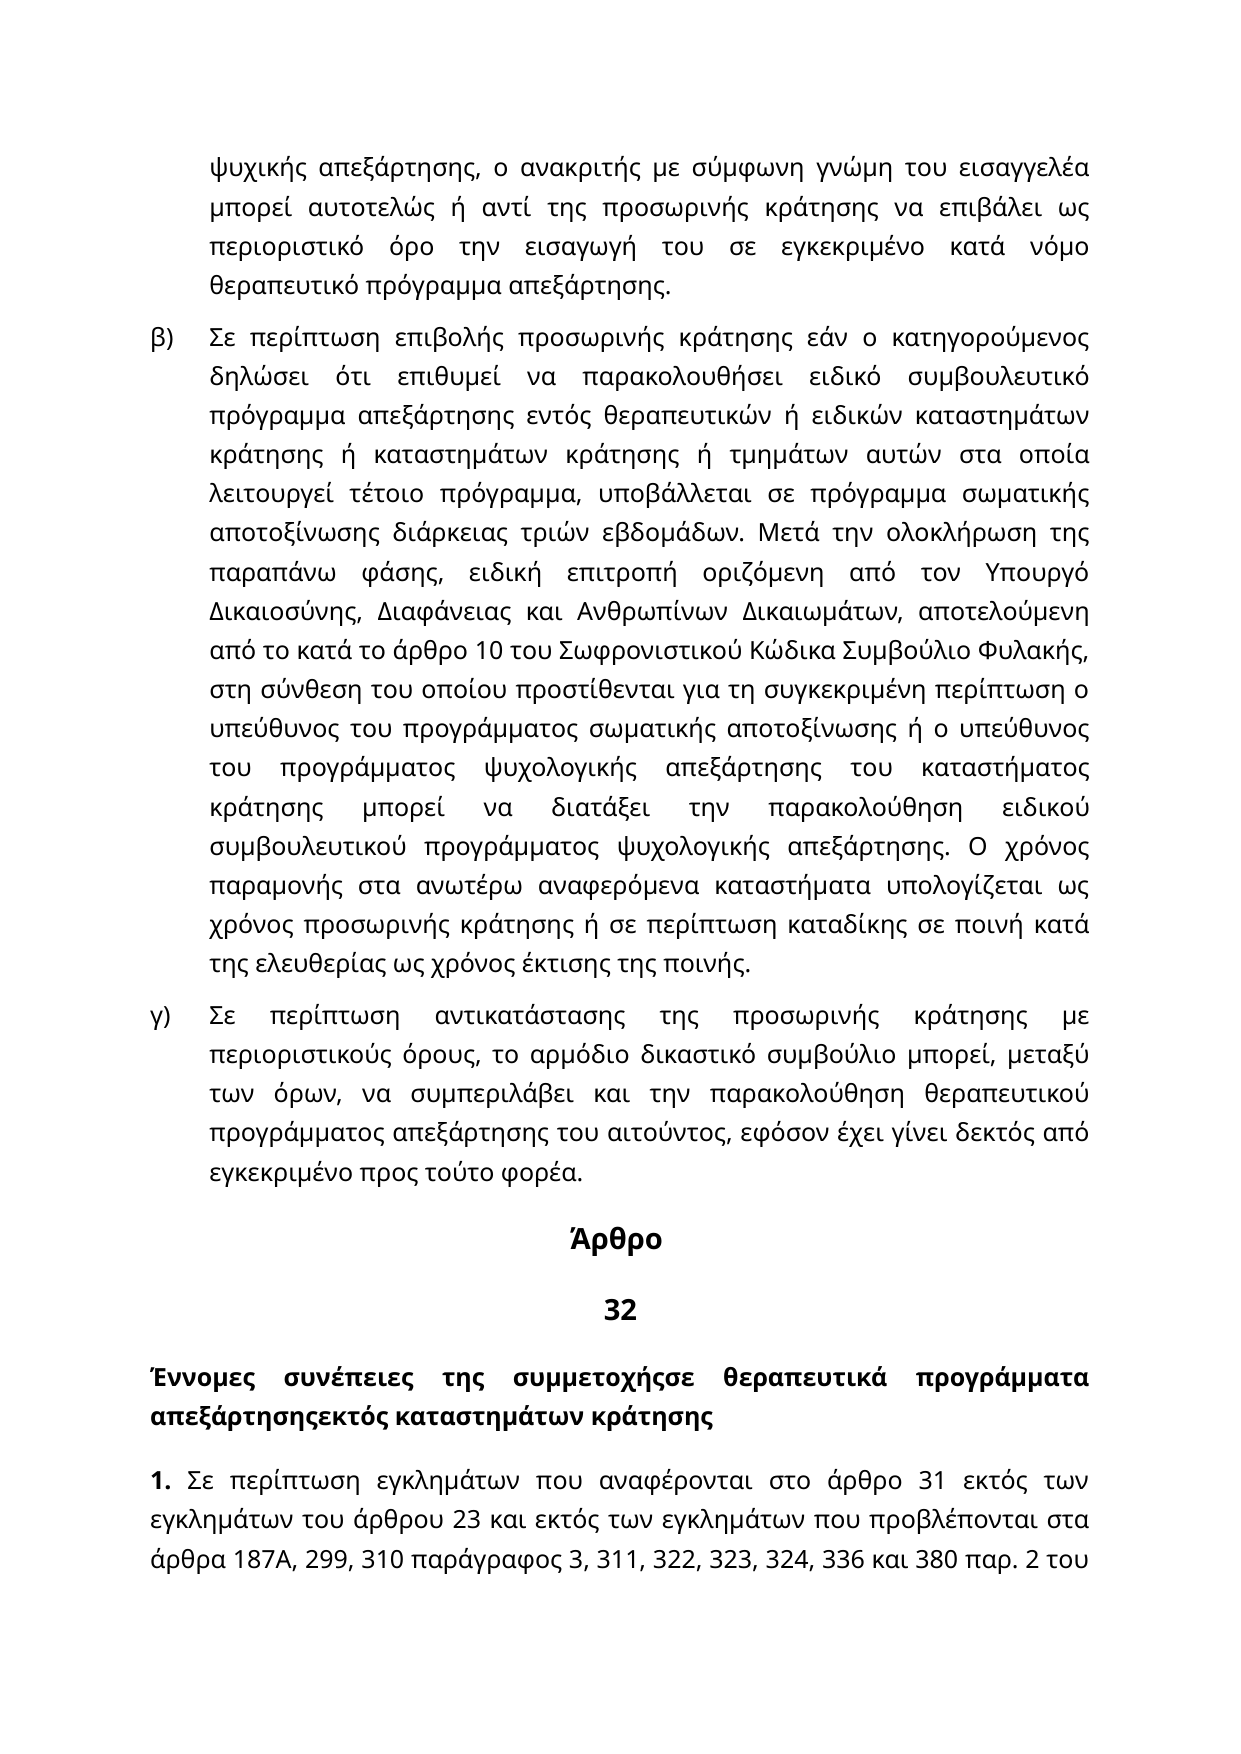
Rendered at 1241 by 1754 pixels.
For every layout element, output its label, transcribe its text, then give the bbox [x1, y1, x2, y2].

text Έννομες συνέπειες της συμμετοχήςσε θεραπευτικά προγράμματα απεξάρτησηςεκτός καταστημάτων κράτησης [150, 1359, 1090, 1433]
subtitle Άρθρο [150, 1218, 1090, 1258]
text 1. Σε περίπτωση εγκλημάτων που αναφέρονται στο άρθρο 31 εκτός των εγκλημάτων του άρθρου 23 και εκτός των εγκλημάτων που προβλέπονται στα άρθρα 187Α, 299, 310 παράγραφος 3, 311, 322, 323, 324, 336 και 380 παρ. 2 του [150, 1463, 1090, 1575]
list ψυχικής απεξάρτησης, ο ανακριτής με σύμφωνη γνώμη του εισαγγελέα μπορεί αυτοτελώς ή αντί της προσωρινής κράτησης να επιβάλει ως περιοριστικό όρο την εισαγωγή του σε εγκεκριμένο κατά νόμο θεραπευτικό πρόγραμμα απεξάρτησης. [150, 150, 1090, 302]
list γ) Σε περίπτωση αντικατάστασης της προσωρινής κράτησης με περιοριστικούς όρους, το αρμόδιο δικαστικό συμβούλιο μπορεί, μεταξύ των όρων, να συμπεριλάβει και την παρακολούθηση θεραπευτικού προγράμματος απεξάρτησης του αιτούντος, εφόσον έχει γίνει δεκτός από εγκεκριμένο προς τούτο φορέα. [150, 997, 1090, 1188]
list β) Σε περίπτωση επιβολής προσωρινής κράτησης εάν ο κατηγορούμενος δηλώσει ότι επιθυμεί να παρακολουθήσει ειδικό συμβουλευτικό πρόγραμμα απεξάρτησης εντός θεραπευτικών ή ειδικών καταστημάτων κράτησης ή καταστημάτων κράτησης ή τμημάτων αυτών στα οποία λειτουργεί τέτοιο πρόγραμμα, υποβάλλεται σε πρόγραμμα σωματικής αποτοξίνωσης διάρκειας τριών εβδομάδων. Μετά την ολοκλήρωση της παραπάνω φάσης, ειδική επιτροπή οριζόμενη από τον Υπουργό Δικαιοσύνης, Διαφάνειας και Ανθρωπίνων Δικαιωμάτων, αποτελούμενη από το κατά το άρθρο 10 του Σωφρονιστικού Κώδικα Συμβούλιο Φυλακής, στη σύνθεση του οποίου προστίθενται για τη συγκεκριμένη περίπτωση ο υπεύθυνος του προγράμματος σωματικής αποτοξίνωσης ή ο υπεύθυνος του προγράμματος ψυχολογικής απεξάρτησης του καταστήματος κράτησης μπορεί να διατάξει την παρακολούθηση ειδικού συμβουλευτικού προγράμματος ψυχολογικής απεξάρτησης. Ο χρόνος παραμονής στα ανωτέρω αναφερόμενα καταστήματα υπολογίζεται ως χρόνος προσωρινής κράτησης ή σε περίπτωση καταδίκης σε ποινή κατά της ελευθερίας ως χρόνος έκτισης της ποινής. [150, 319, 1090, 980]
subtitle 32 [150, 1289, 1090, 1329]
